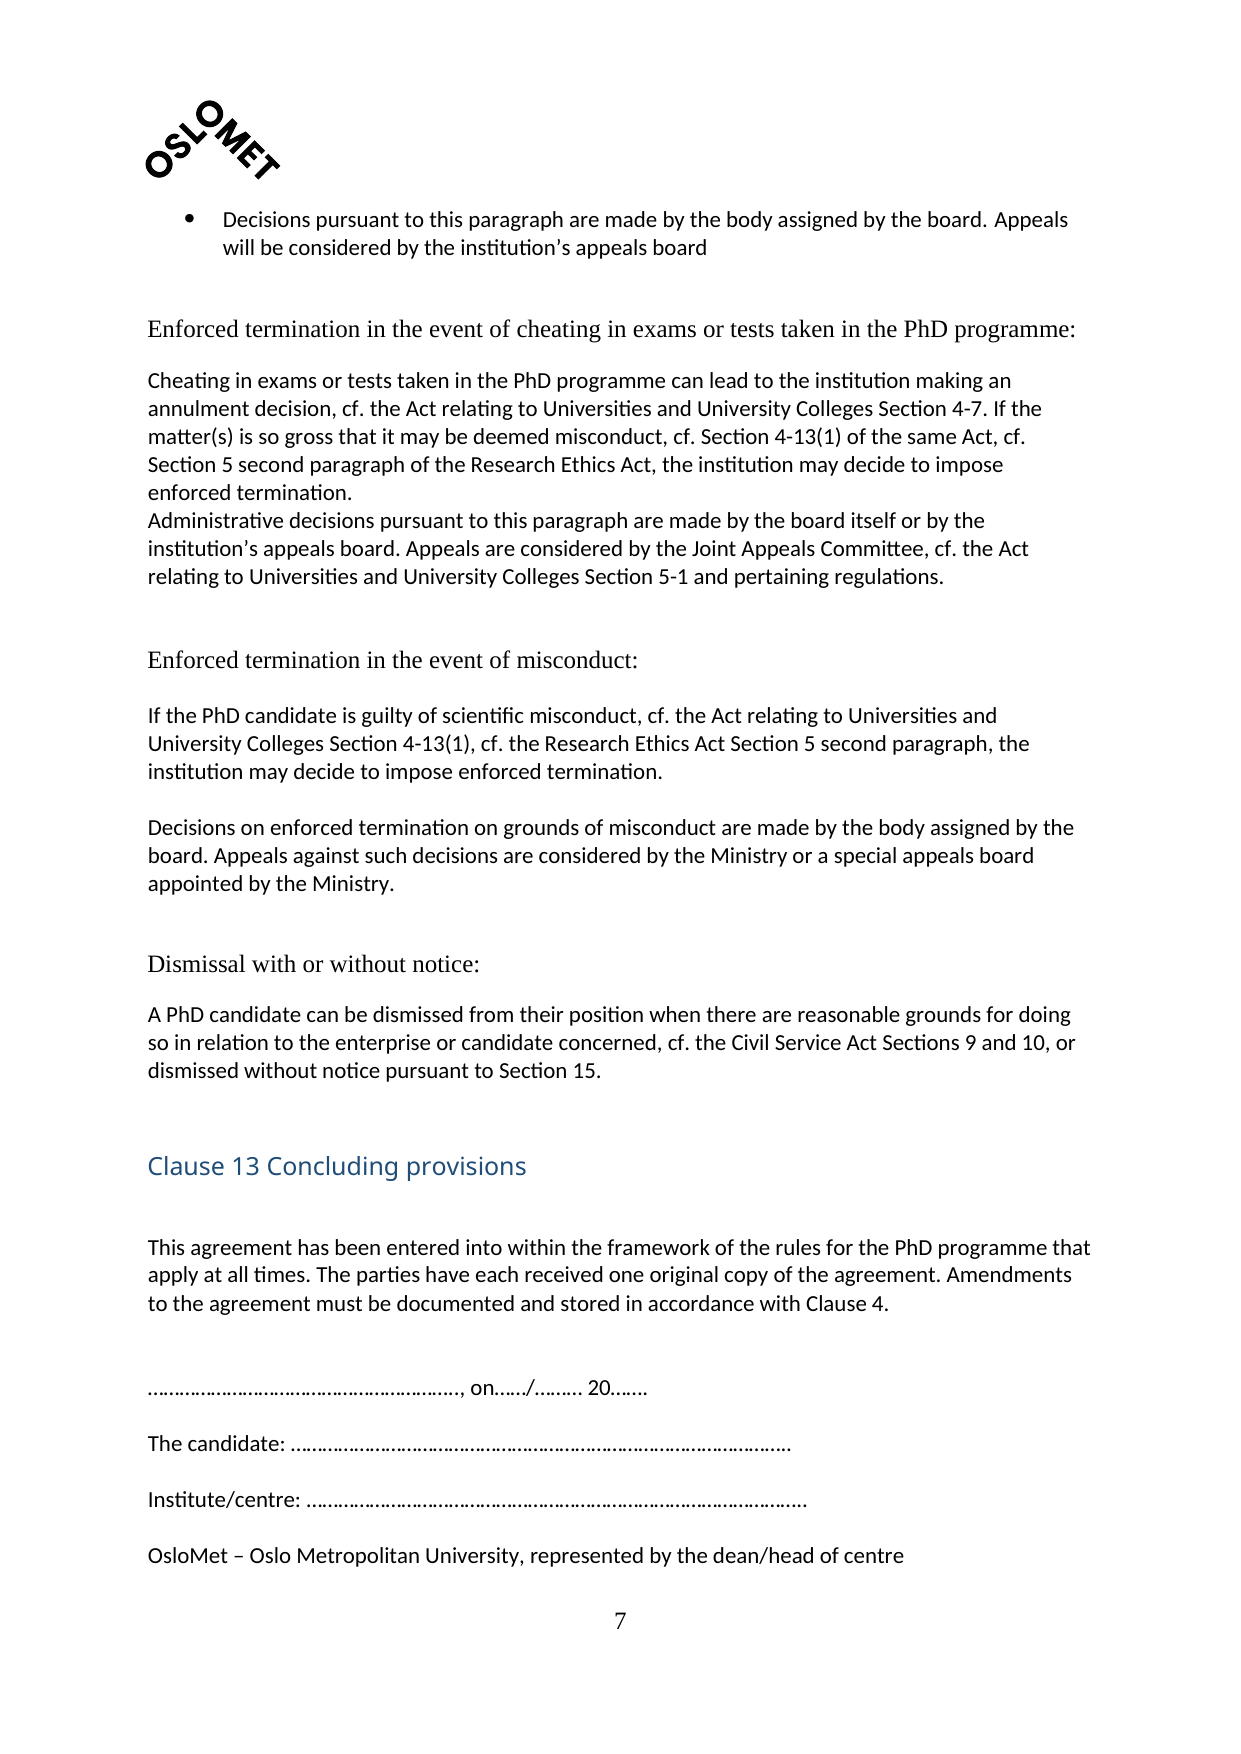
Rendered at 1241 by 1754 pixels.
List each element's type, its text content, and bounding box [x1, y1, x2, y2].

text Enforced termination in the event of cheating in exams or tests taken in the PhD programme: [147, 314, 1093, 342]
text Enforced termination in the event of misconduct: [147, 646, 1093, 674]
text OsloMet – Oslo Metropolitan University, represented by the dean/head of centre [148, 1541, 1093, 1569]
text A PhD candidate can be dismissed from their position when there are reasonable grounds for doing so in relation to the enterprise or candidate concerned, cf. the Civil Service Act Sections 9 and 10, or dismissed without notice pursuant to Section 15. [148, 1001, 1093, 1084]
text Cheating in exams or tests taken in the PhD programme can lead to the institution making an annulment decision, cf. the Act relating to Universities and University Colleges Section 4-7. If the matter(s) is so gross that it may be deemed misconduct, cf. Section 4-13(1) of the same Act, cf. Section 5 second paragraph of the Research Ethics Act, the institution may decide to impose enforced termination. [148, 366, 1093, 506]
text Decisions on enforced termination on grounds of misconduct are made by the body assigned by the board. Appeals against such decisions are considered by the Ministry or a special appeals board appointed by the Ministry. [148, 813, 1093, 897]
text This agreement has been entered into within the framework of the rules for the PhD programme that apply at all times. The parties have each received one original copy of the agreement. Amendments to the agreement must be documented and stored in accordance with Clause 4. [148, 1233, 1093, 1317]
text Dismissal with or without notice: [147, 949, 1093, 977]
list Decisions pursuant to this paragraph are made by the body assigned by the board. Appeals will be considered by the institution’s appeals board [185, 205, 1093, 261]
text Administrative decisions pursuant to this paragraph are made by the board itself or by the institution’s appeals board. Appeals are considered by the Joint Appeals Committee, cf. the Act relating to Universities and University Colleges Section 5-1 and pertaining regulations. [148, 506, 1093, 590]
text If the PhD candidate is guilty of scientific misconduct, cf. the Act relating to Universities and University Colleges Section 4-13(1), cf. the Research Ethics Act Section 5 second paragraph, the institution may decide to impose enforced termination. [148, 701, 1093, 785]
subtitle Clause 13 Concluding provisions [147, 1149, 1093, 1183]
text The candidate: ………………………………………………………………………………….. Institute/centre: ………………………………………………………………………………….. [148, 1429, 1093, 1513]
text ………………………………………………….., on……/……… 20……. [148, 1317, 1093, 1401]
